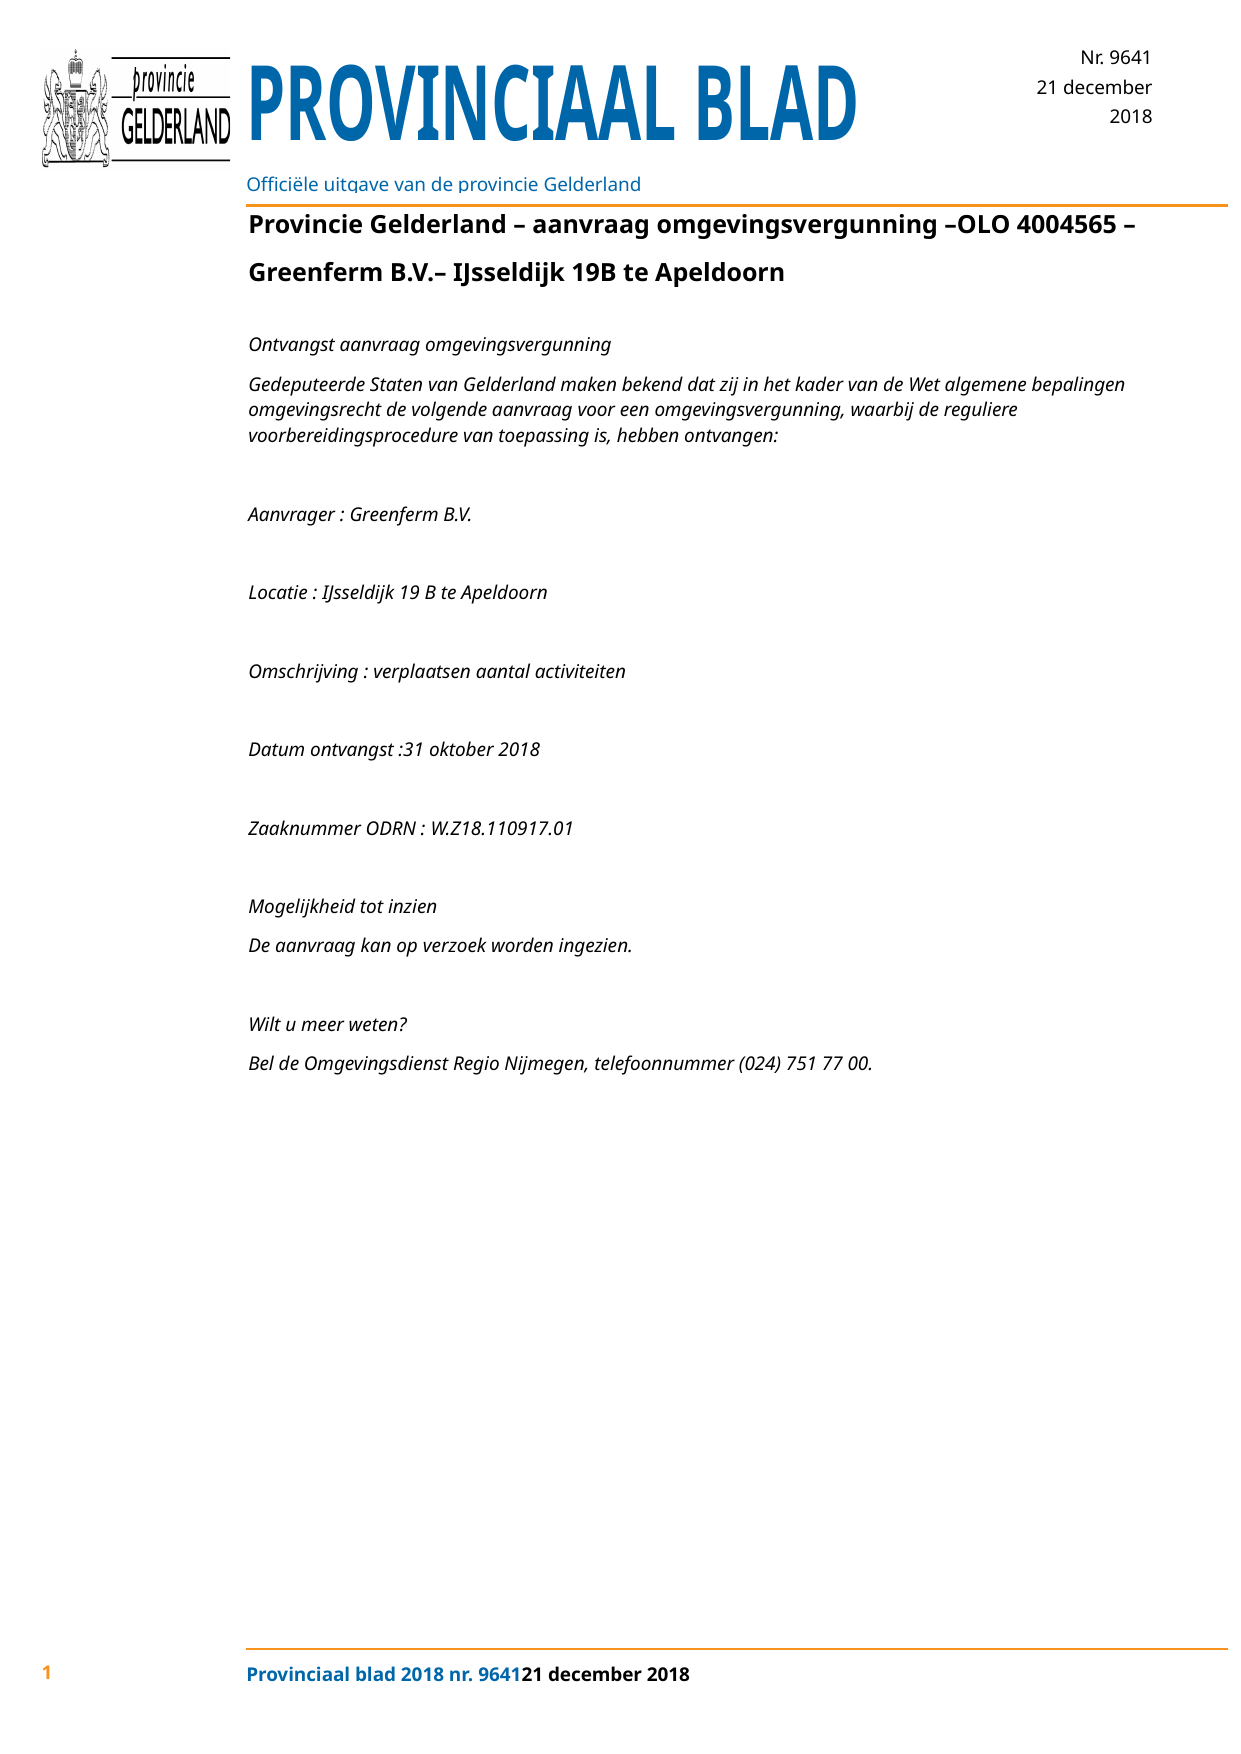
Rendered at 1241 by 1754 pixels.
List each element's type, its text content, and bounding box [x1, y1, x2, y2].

text Provincie Gelderland – aanvraag omgevingsvergunning –OLO 4004565 – Greenferm B.V.– IJsseldijk 19B te Apeldoorn [248, 207, 1152, 288]
text De aanvraag kan op verzoek worden ingezien. [248, 933, 1152, 958]
text Bel de Omgevingsdienst Regio Nijmegen, telefoonnummer (024) 751 77 00. [248, 1051, 1152, 1076]
text Ontvangst aanvraag omgevingsvergunning [248, 331, 1152, 357]
text Zaaknummer ODRN : W.Z18.110917.01 [248, 815, 1152, 841]
text Wilt u meer weten? [248, 1011, 1152, 1037]
text Gedeputeerde Staten van Gelderland maken bekend dat zij in het kader van de Wet algemene bepalingen omgevingsrecht de volgende aanvraag voor een omgevingsvergunning, waarbij de reguliere voorbereidingsprocedure van toepassing is, hebben ontvangen: [248, 371, 1152, 448]
text Mogelijkheid tot inzien [248, 893, 1152, 919]
picture [41, 47, 231, 172]
text Omschrijving : verplaatsen aantal activiteiten [248, 658, 1152, 683]
text Datum ontvangst :31 oktober 2018 [248, 736, 1152, 762]
text Aanvrager : Greenferm B.V. [248, 501, 1152, 526]
text Locatie : IJsseldijk 19 B te Apeldoorn [248, 579, 1152, 605]
